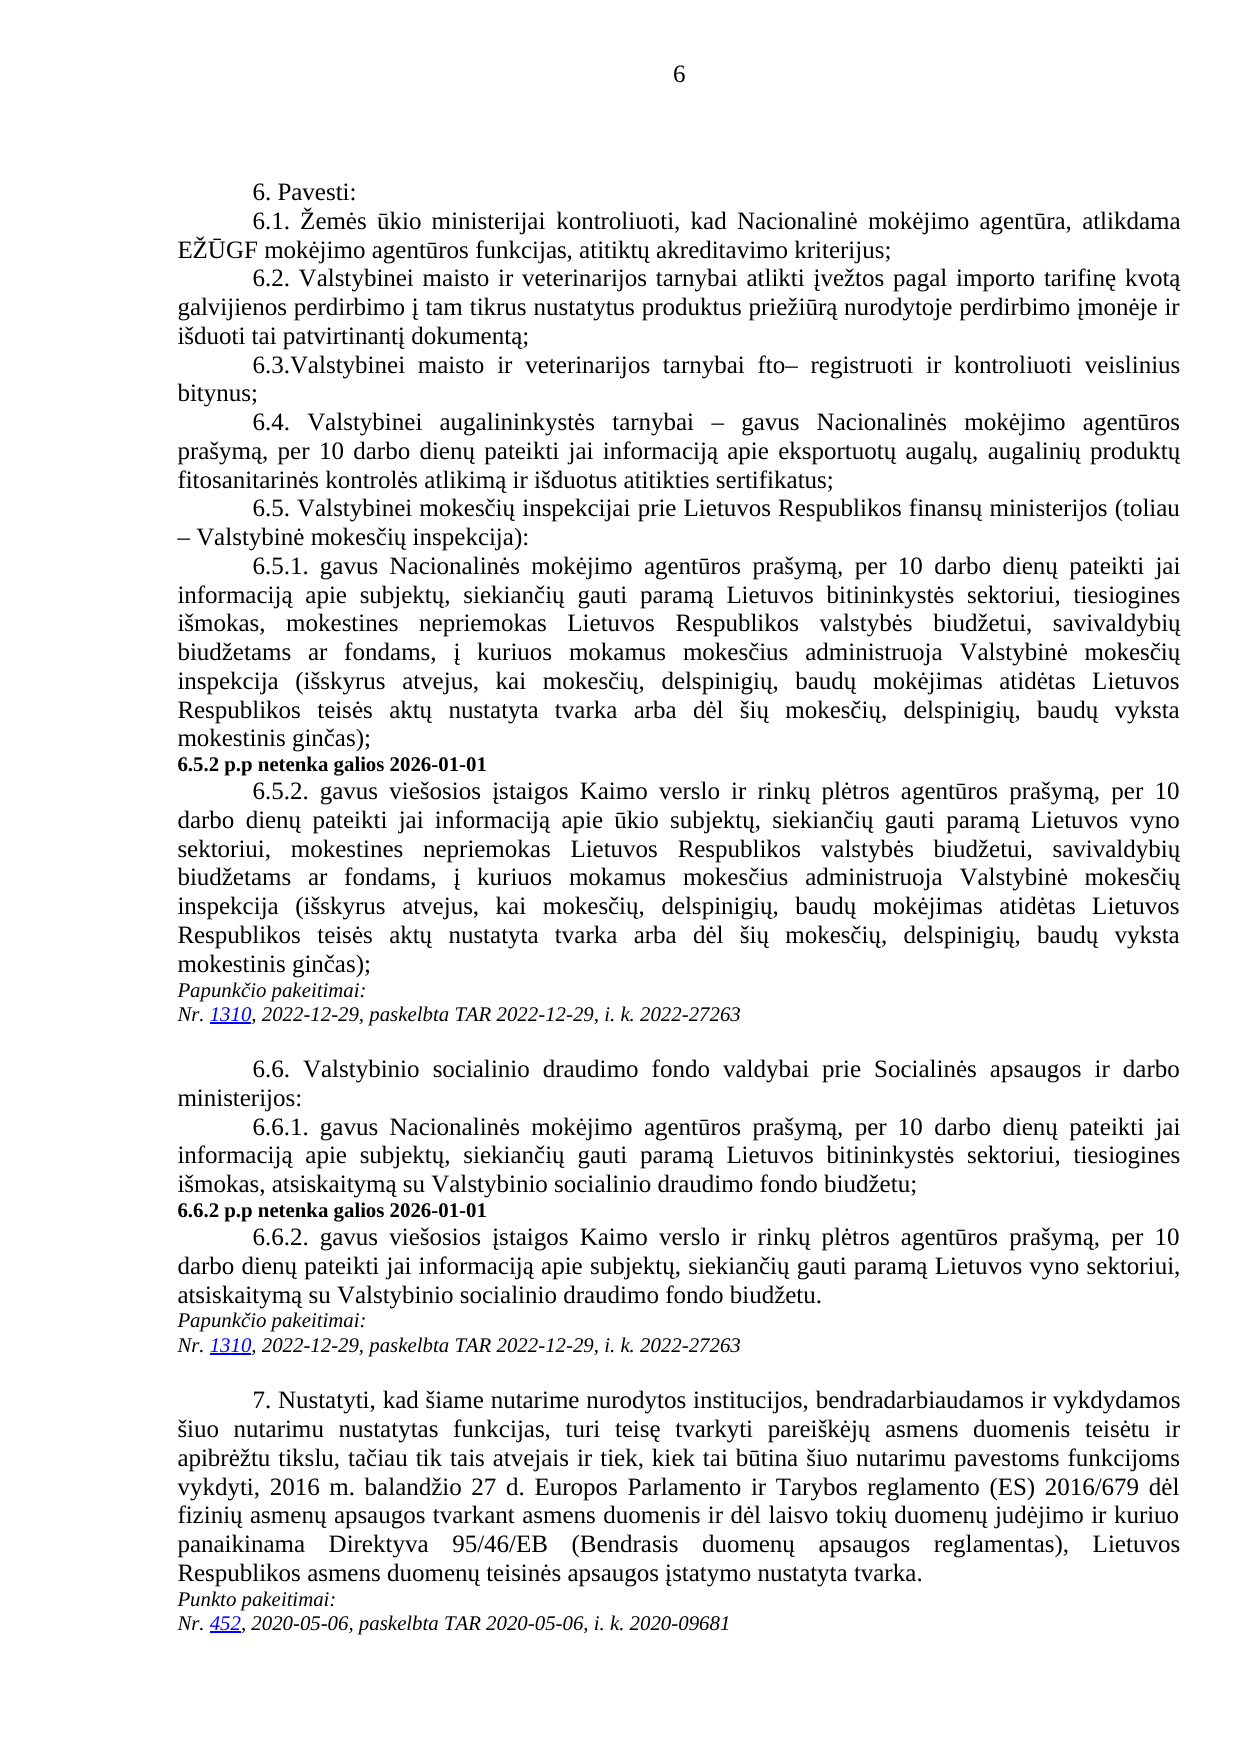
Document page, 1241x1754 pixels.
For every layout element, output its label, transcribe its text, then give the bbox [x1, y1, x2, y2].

text 6.5.1. gavus Nacionalinės mokėjimo agentūros prašymą, per 10 darbo dienų pateikti jai informaciją apie subjektų, siekiančių gauti paramą Lietuvos bitininkystės sektoriui, tiesiogines išmokas, mokestines nepriemokas Lietuvos Respublikos valstybės biudžetui, savivaldybių biudžetams ar fondams, į kuriuos mokamus mokesčius administruoja Valstybinė mokesčių inspekcija (išskyrus atvejus, kai mokesčių, delspinigių, baudų mokėjimas atidėtas Lietuvos Respublikos teisės aktų nustatyta tvarka arba dėl šių mokesčių, delspinigių, baudų vyksta mokestinis ginčas); [177, 551, 1181, 752]
text Punkto pakeitimai: [177, 1587, 1181, 1611]
text 6.2. Valstybinei maisto ir veterinarijos tarnybai atlikti įvežtos pagal importo tarifinę kvotą galvijienos perdirbimo į tam tikrus nustatytus produktus priežiūrą nurodytoje perdirbimo įmonėje ir išduoti tai patvirtinantį dokumentą; [177, 263, 1181, 350]
text 7. Nustatyti, kad šiame nutarime nurodytos institucijos, bendradarbiaudamos ir vykdydamos šiuo nutarimu nustatytas funkcijas, turi teisę tvarkyti pareiškėjų asmens duomenis teisėtu ir apibrėžtu tikslu, tačiau tik tais atvejais ir tiek, kiek tai būtina šiuo nutarimu pavestoms funkcijoms vykdyti, 2016 m. balandžio 27 d. Europos Parlamento ir Tarybos reglamento (ES) 2016/679 dėl fizinių asmenų apsaugos tvarkant asmens duomenis ir dėl laisvo tokių duomenų judėjimo ir kuriuo panaikinama Direktyva 95/46/EB (Bendrasis duomenų apsaugos reglamentas), Lietuvos Respublikos asmens duomenų teisinės apsaugos įstatymo nustatyta tvarka. [177, 1385, 1181, 1587]
text 6.6.2 p.p netenka galios 2026-01-01 [177, 1198, 1181, 1222]
text Papunkčio pakeitimai: [177, 1308, 1181, 1332]
text 6. Pavesti: [177, 177, 1181, 206]
text Papunkčio pakeitimai: [177, 977, 1181, 1002]
text 6.5. Valstybinei mokesčių inspekcijai prie Lietuvos Respublikos finansų ministerijos (toliau – Valstybinė mokesčių inspekcija): [177, 493, 1181, 551]
text 6.5.2. gavus viešosios įstaigos Kaimo verslo ir rinkų plėtros agentūros prašymą, per 10 darbo dienų pateikti jai informaciją apie ūkio subjektų, siekiančių gauti paramą Lietuvos vyno sektoriui, mokestines nepriemokas Lietuvos Respublikos valstybės biudžetui, savivaldybių biudžetams ar fondams, į kuriuos mokamus mokesčius administruoja Valstybinė mokesčių inspekcija (išskyrus atvejus, kai mokesčių, delspinigių, baudų mokėjimas atidėtas Lietuvos Respublikos teisės aktų nustatyta tvarka arba dėl šių mokesčių, delspinigių, baudų vyksta mokestinis ginčas); [177, 776, 1181, 977]
text 6.4. Valstybinei augalininkystės tarnybai – gavus Nacionalinės mokėjimo agentūros prašymą, per 10 darbo dienų pateikti jai informaciją apie eksportuotų augalų, augalinių produktų fitosanitarinės kontrolės atlikimą ir išduotus atitikties sertifikatus; [177, 407, 1181, 493]
text 6.6.1. gavus Nacionalinės mokėjimo agentūros prašymą, per 10 darbo dienų pateikti jai informaciją apie subjektų, siekiančių gauti paramą Lietuvos bitininkystės sektoriui, tiesiogines išmokas, atsiskaitymą su Valstybinio socialinio draudimo fondo biudžetu; [177, 1112, 1181, 1198]
text Nr. 452, 2020-05-06, paskelbta TAR 2020-05-06, i. k. 2020-09681 [177, 1611, 1181, 1635]
text 6.6. Valstybinio socialinio draudimo fondo valdybai prie Socialinės apsaugos ir darbo ministerijos: [177, 1054, 1181, 1112]
text 6.1. Žemės ūkio ministerijai kontroliuoti, kad Nacionalinė mokėjimo agentūra, atlikdama EŽŪGF mokėjimo agentūros funkcijas, atitiktų akreditavimo kriterijus; [177, 206, 1181, 263]
text 6.6.2. gavus viešosios įstaigos Kaimo verslo ir rinkų plėtros agentūros prašymą, per 10 darbo dienų pateikti jai informaciją apie subjektų, siekiančių gauti paramą Lietuvos vyno sektoriui, atsiskaitymą su Valstybinio socialinio draudimo fondo biudžetu. [177, 1222, 1181, 1308]
text Nr. 1310, 2022-12-29, paskelbta TAR 2022-12-29, i. k. 2022-27263 [177, 1332, 1181, 1357]
text Nr. 1310, 2022-12-29, paskelbta TAR 2022-12-29, i. k. 2022-27263 [177, 1002, 1181, 1026]
text 6.3.Valstybinei maisto ir veterinarijos tarnybai fto– registruoti ir kontroliuoti veislinius bitynus; [177, 350, 1181, 407]
text 6.5.2 p.p netenka galios 2026-01-01 [177, 752, 1181, 776]
